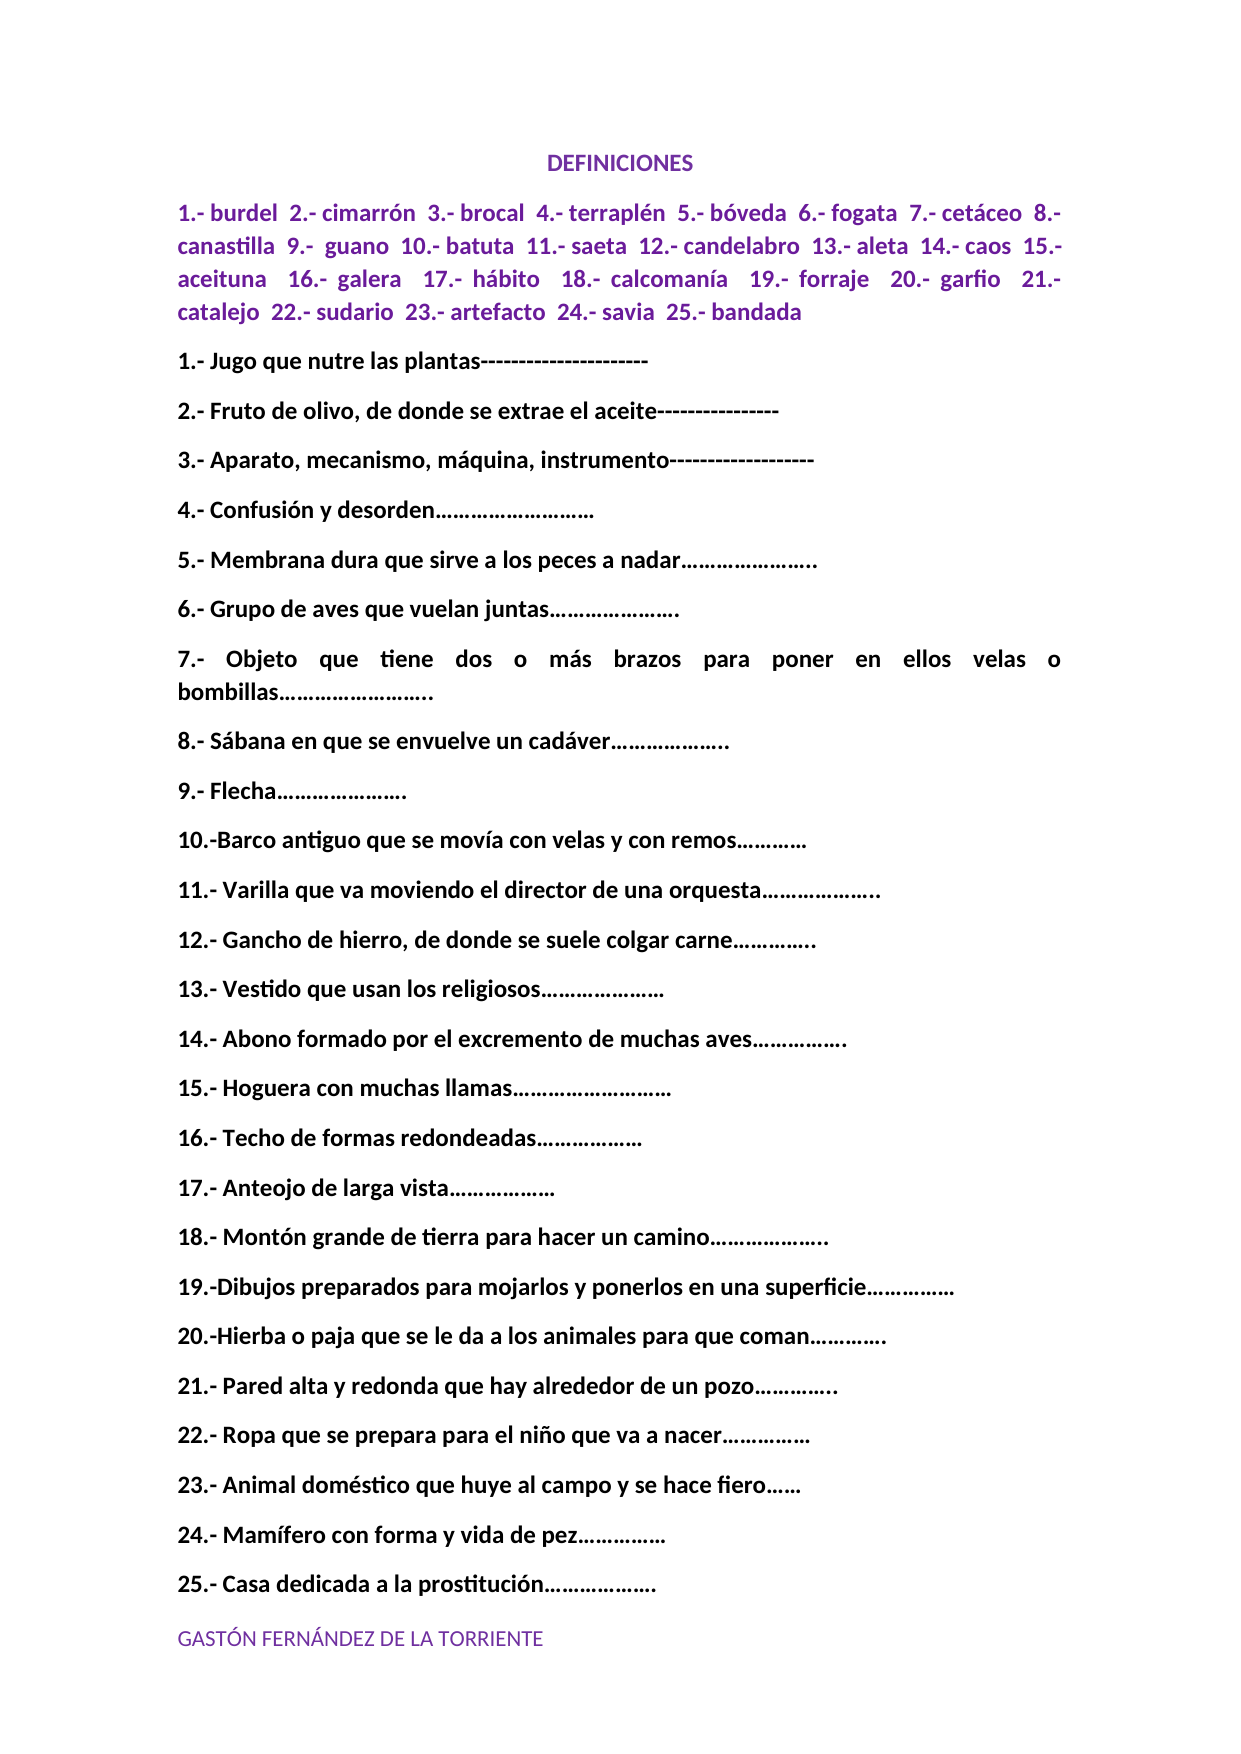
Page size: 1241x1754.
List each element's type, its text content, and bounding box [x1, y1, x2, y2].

text 21.- Pared alta y redonda que hay alrededor de un pozo………….. [177, 1370, 1063, 1401]
text 9.- Flecha…………………. [177, 775, 1063, 806]
text 14.- Abono formado por el excremento de muchas aves……………. [177, 1023, 1063, 1053]
text 22.- Ropa que se prepara para el niño que va a nacer…………… [177, 1420, 1063, 1450]
text DEFINICIONES [177, 148, 1063, 178]
text 12.- Gancho de hierro, de donde se suele colgar carne………….. [177, 924, 1063, 954]
text 16.- Techo de formas redondeadas……………… [177, 1122, 1063, 1153]
text 10.-Barco antiguo que se movía con velas y con remos………… [177, 825, 1063, 855]
text 1.- Jugo que nutre las plantas---------------------- [177, 346, 1063, 376]
text 17.- Anteojo de larga vista……………… [177, 1172, 1063, 1202]
text 25.- Casa dedicada a la prostitución………………. [177, 1568, 1063, 1599]
text 4.- Confusión y desorden……………………… [177, 494, 1063, 525]
text 3.- Aparato, mecanismo, máquina, instrumento------------------- [177, 445, 1063, 475]
text 13.- Vestido que usan los religiosos………………… [177, 973, 1063, 1004]
text 6.- Grupo de aves que vuelan juntas…………………. [177, 593, 1063, 624]
text 8.- Sábana en que se envuelve un cadáver……………….. [177, 726, 1063, 756]
text 1.- burdel 2.- cimarrón 3.- brocal 4.- terraplén 5.- bóveda 6.- fogata 7.- cetáceo 8.- canastilla 9.- guano 10.- batuta 11.- saeta 12.- candelabro 13.- aleta 14.- caos 15.- aceituna 16.- galera 17.- hábito 18.- calcomanía 19.- forraje 20.- garfio 21.- catalejo 22.- sudario 23.- artefacto 24.- savia 25.- bandada [177, 197, 1063, 326]
text 23.- Animal doméstico que huye al campo y se hace fiero…… [177, 1469, 1063, 1500]
text 2.- Fruto de olivo, de donde se extrae el aceite---------------- [177, 395, 1063, 426]
text 5.- Membrana dura que sirve a los peces a nadar………………….. [177, 544, 1063, 574]
text 20.-Hierba o paja que se le da a los animales para que coman…………. [177, 1321, 1063, 1351]
text 11.- Varilla que va moviendo el director de una orquesta……………….. [177, 874, 1063, 905]
text 19.-Dibujos preparados para mojarlos y ponerlos en una superficie…………… [177, 1271, 1063, 1301]
text 18.- Montón grande de tierra para hacer un camino……………….. [177, 1221, 1063, 1252]
text 15.- Hoguera con muchas llamas……………………… [177, 1073, 1063, 1103]
text 24.- Mamífero con forma y vida de pez…………… [177, 1519, 1063, 1549]
text 7.- Objeto que tiene dos o más brazos para poner en ellos velas o bombillas…………………….. [177, 643, 1063, 706]
